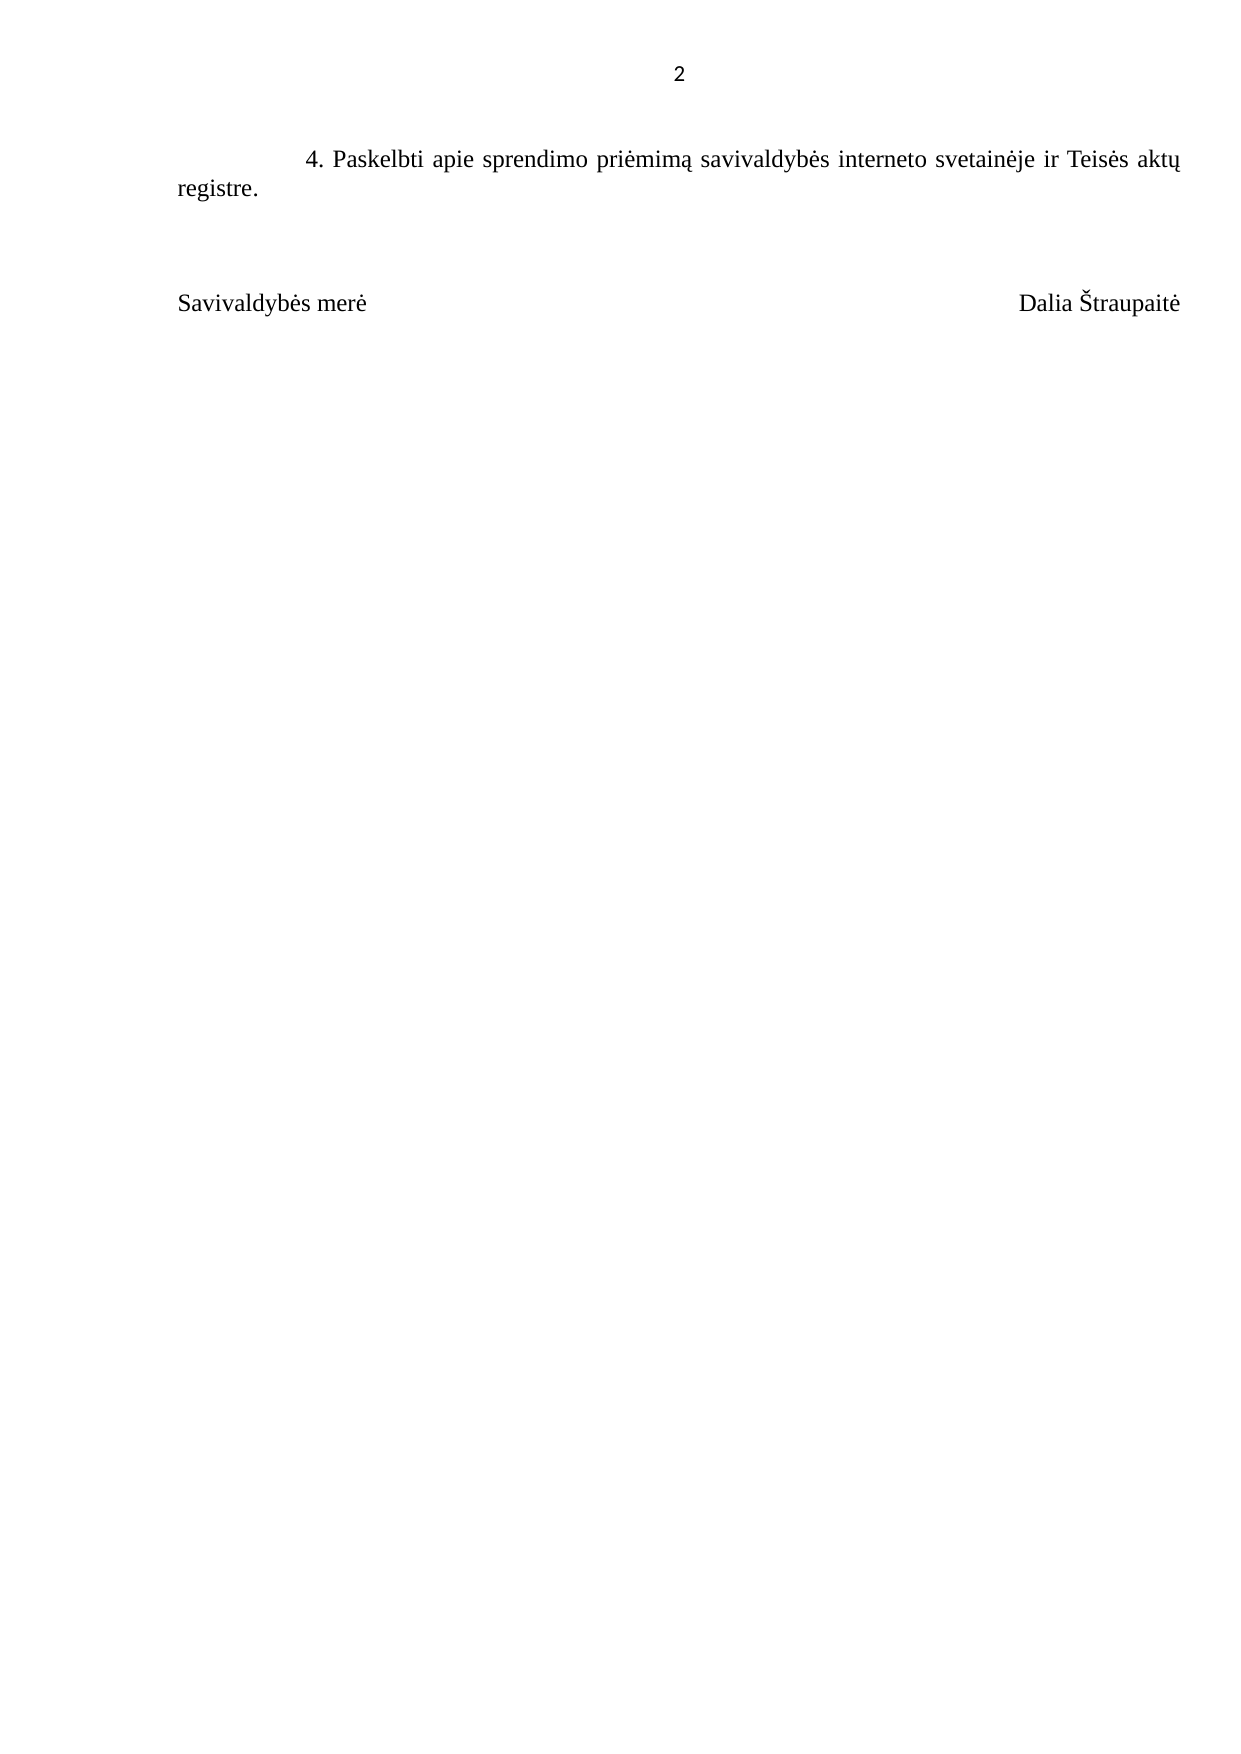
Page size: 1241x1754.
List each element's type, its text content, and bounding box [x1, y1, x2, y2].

text Savivaldybės merė Dalia Štraupaitė [177, 288, 1181, 316]
text 4. Paskelbti apie sprendimo priėmimą savivaldybės interneto svetainėje ir Teisės aktų registre. [177, 144, 1181, 201]
